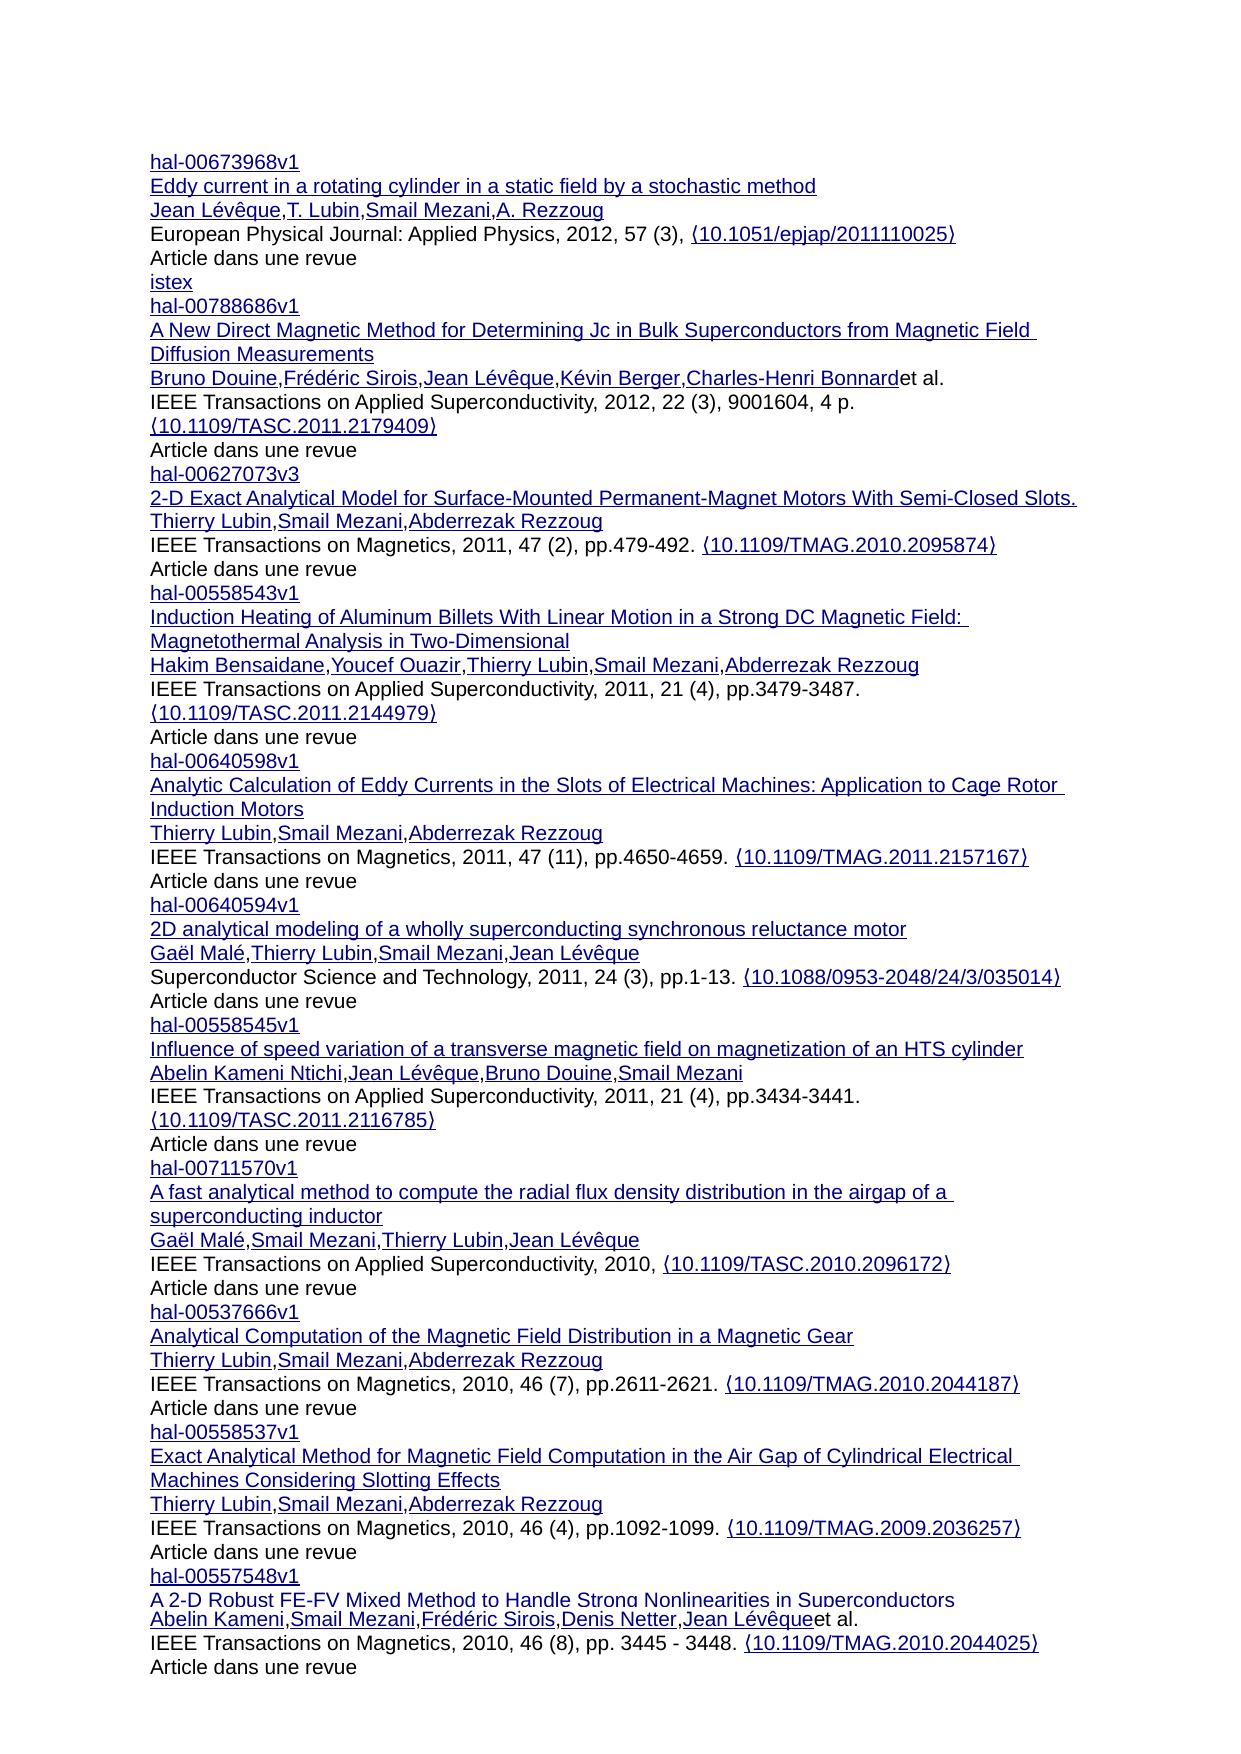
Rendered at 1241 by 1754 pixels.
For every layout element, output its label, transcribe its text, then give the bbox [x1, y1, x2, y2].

table_cell Eddy current in a rotating cylinder in a static field by a stochastic method Jean Lévêque,T. Lubin,Smail Mezani,A. Rezzoug European Physical Journal: Applied Physics, 2012, 57 (3), ⟨10.1051/epjap/2011110025⟩ Article dans une revue istex hal-00788686v1 [150, 174, 1090, 318]
table_cell Exact Analytical Method for Magnetic Field Computation in the Air Gap of Cylindrical Electrical Machines Considering Slotting Effects Thierry Lubin,Smail Mezani,Abderrezak Rezzoug IEEE Transactions on Magnetics, 2010, 46 (4), pp.1092-1099. ⟨10.1109/TMAG.2009.2036257⟩ Article dans une revue hal-00557548v1 [150, 1444, 1090, 1587]
table_cell hal-00673968v1 [150, 150, 1090, 174]
table_cell Induction Heating of Aluminum Billets With Linear Motion in a Strong DC Magnetic Field: Magnetothermal Analysis in Two-Dimensional Hakim Bensaidane,Youcef Ouazir,Thierry Lubin,Smail Mezani,Abderrezak Rezzoug IEEE Transactions on Applied Superconductivity, 2011, 21 (4), pp.3479-3487. ⟨10.1109/TASC.2011.2144979⟩ Article dans une revue hal-00640598v1 [150, 605, 1090, 773]
table_cell 2D analytical modeling of a wholly superconducting synchronous reluctance motor Gaël Malé,Thierry Lubin,Smail Mezani,Jean Lévêque Superconductor Science and Technology, 2011, 24 (3), pp.1-13. ⟨10.1088/0953-2048/24/3/035014⟩ Article dans une revue hal-00558545v1 [150, 917, 1090, 1036]
table_cell 2-D Exact Analytical Model for Surface-Mounted Permanent-Magnet Motors With Semi-Closed Slots. Thierry Lubin,Smail Mezani,Abderrezak Rezzoug IEEE Transactions on Magnetics, 2011, 47 (2), pp.479-492. ⟨10.1109/TMAG.2010.2095874⟩ Article dans une revue hal-00558543v1 [150, 485, 1090, 605]
table_cell Analytic Calculation of Eddy Currents in the Slots of Electrical Machines: Application to Cage Rotor Induction Motors Thierry Lubin,Smail Mezani,Abderrezak Rezzoug IEEE Transactions on Magnetics, 2011, 47 (11), pp.4650-4659. ⟨10.1109/TMAG.2011.2157167⟩ Article dans une revue hal-00640594v1 [150, 773, 1090, 917]
table_cell A 2-D Robust FE-FV Mixed Method to Handle Strong Nonlinearities in Superconductors Abelin Kameni,Smail Mezani,Frédéric Sirois,Denis Netter,Jean Lévêqueet al. IEEE Transactions on Magnetics, 2010, 46 (8), pp. 3445 - 3448. ⟨10.1109/TMAG.2010.2044025⟩ Article dans une revue [150, 1588, 1090, 1679]
table_cell A fast analytical method to compute the radial flux density distribution in the airgap of a superconducting inductor Gaël Malé,Smail Mezani,Thierry Lubin,Jean Lévêque IEEE Transactions on Applied Superconductivity, 2010, ⟨10.1109/TASC.2010.2096172⟩ Article dans une revue hal-00537666v1 [150, 1180, 1090, 1324]
table_cell Influence of speed variation of a transverse magnetic field on magnetization of an HTS cylinder Abelin Kameni Ntichi,Jean Lévêque,Bruno Douine,Smail Mezani IEEE Transactions on Applied Superconductivity, 2011, 21 (4), pp.3434-3441. ⟨10.1109/TASC.2011.2116785⟩ Article dans une revue hal-00711570v1 [150, 1036, 1090, 1180]
table_cell A New Direct Magnetic Method for Determining Jc in Bulk Superconductors from Magnetic Field Diffusion Measurements Bruno Douine,Frédéric Sirois,Jean Lévêque,Kévin Berger,Charles-Henri Bonnardet al. IEEE Transactions on Applied Superconductivity, 2012, 22 (3), 9001604, 4 p. ⟨10.1109/TASC.2011.2179409⟩ Article dans une revue hal-00627073v3 [150, 318, 1090, 485]
table_cell Analytical Computation of the Magnetic Field Distribution in a Magnetic Gear Thierry Lubin,Smail Mezani,Abderrezak Rezzoug IEEE Transactions on Magnetics, 2010, 46 (7), pp.2611-2621. ⟨10.1109/TMAG.2010.2044187⟩ Article dans une revue hal-00558537v1 [150, 1324, 1090, 1444]
